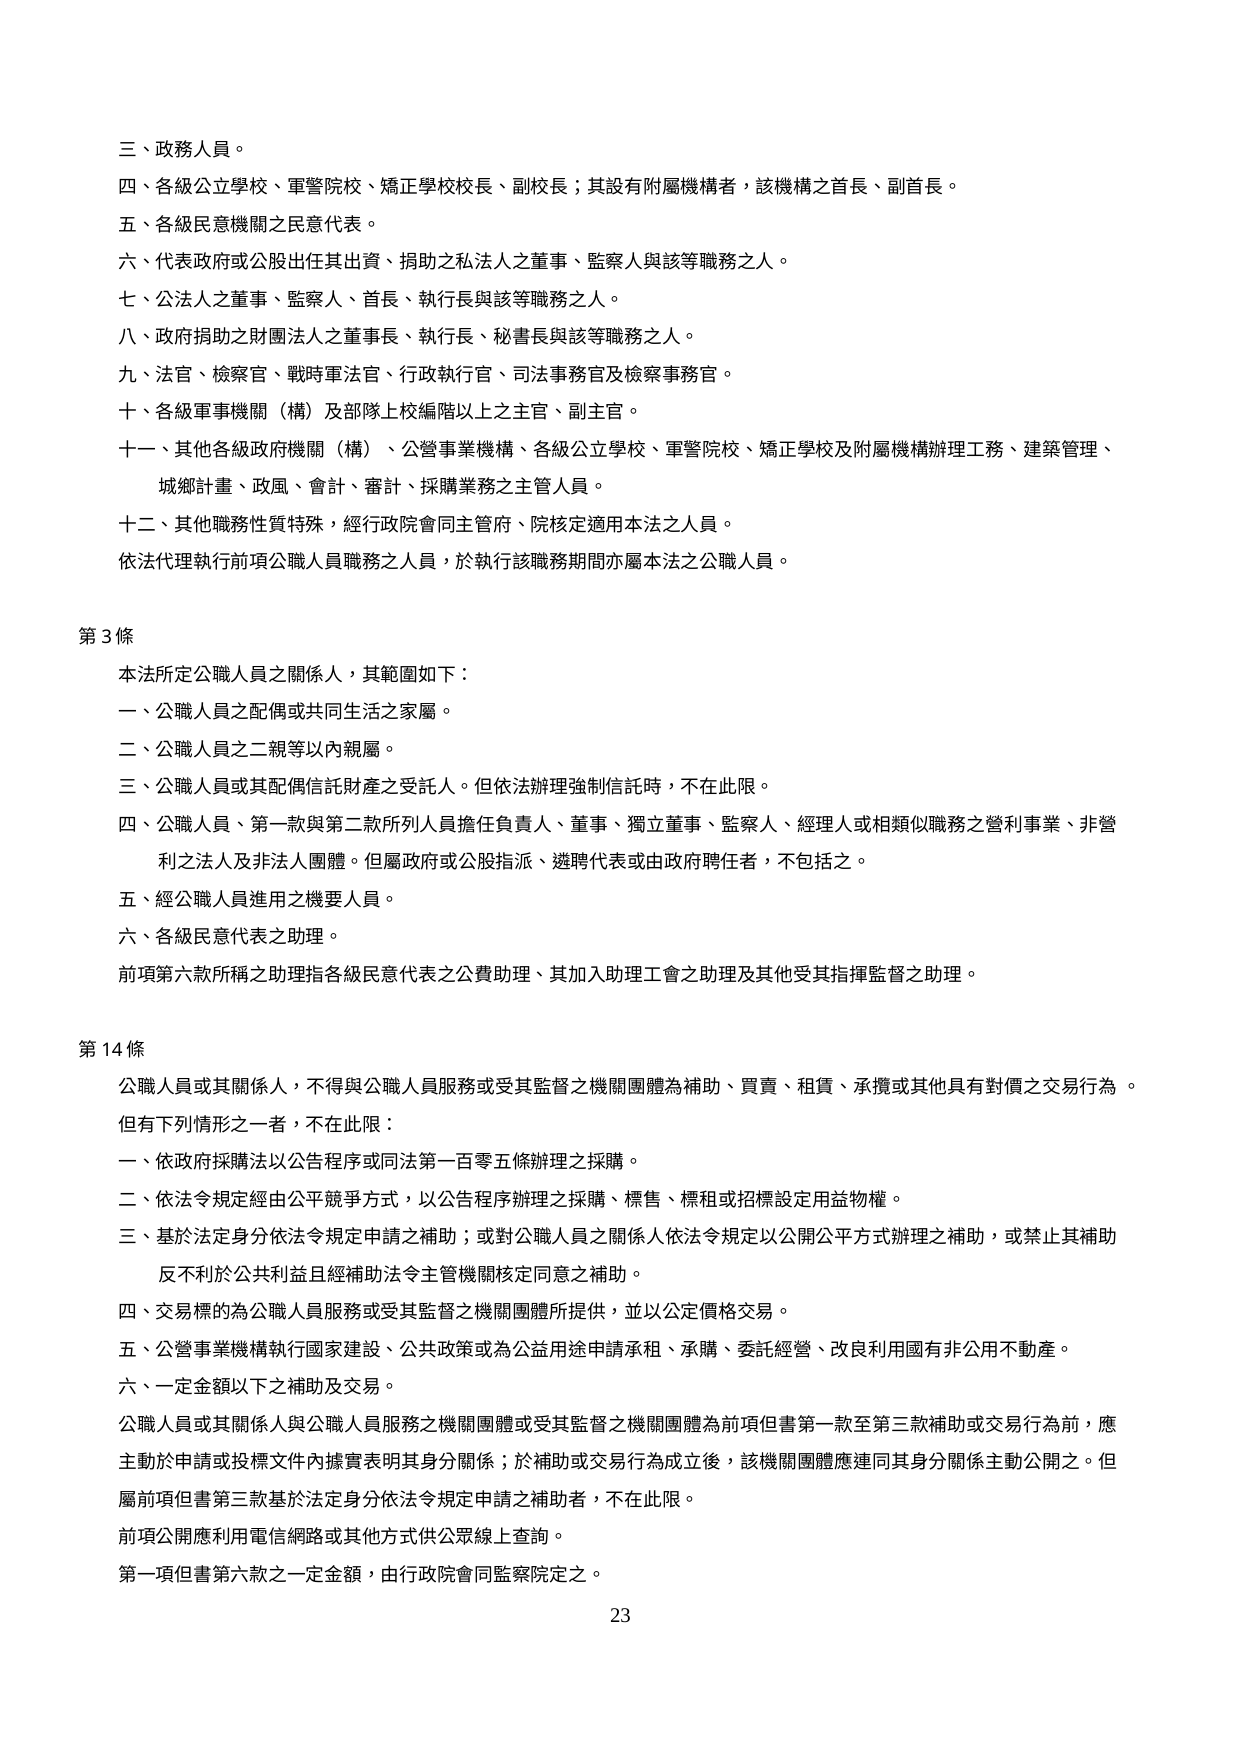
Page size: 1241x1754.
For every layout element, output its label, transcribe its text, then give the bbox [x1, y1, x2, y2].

text 三、基於法定身分依法令規定申請之補助；或對公職人員之關係人依法令規定以公開公平方式辦理之補助，或禁止其補助反不利於公共利益且經補助法令主管機關核定同意之補助。 [118, 1217, 1122, 1292]
text 公職人員或其關係人，不得與公職人員服務或受其監督之機關團體為補助、買賣、租賃、承攬或其他具有對價之交易行為。但有下列情形之一者，不在此限： [118, 1067, 1122, 1142]
text 九、法官、檢察官、戰時軍法官、行政執行官、司法事務官及檢察事務官。 [118, 354, 1122, 392]
text 八、政府捐助之財團法人之董事長、執行長、秘書長與該等職務之人。 [118, 317, 1122, 354]
text 一、依政府採購法以公告程序或同法第一百零五條辦理之採購。 [118, 1142, 1122, 1179]
text 四、交易標的為公職人員服務或受其監督之機關團體所提供，並以公定價格交易。 [118, 1292, 1122, 1329]
text 前項第六款所稱之助理指各級民意代表之公費助理、其加入助理工會之助理及其他受其指揮監督之助理。 [118, 954, 1122, 992]
text 四、公職人員、第一款與第二款所列人員擔任負責人、董事、獨立董事、監察人、經理人或相類似職務之營利事業、非營利之法人及非法人團體。但屬政府或公股指派、遴聘代表或由政府聘任者，不包括之。 [118, 804, 1122, 879]
text 本法所定公職人員之關係人，其範圍如下： [118, 654, 1122, 692]
text 六、各級民意代表之助理。 [118, 917, 1122, 954]
text 依法代理執行前項公職人員職務之人員，於執行該職務期間亦屬本法之公職人員。 [118, 542, 1122, 579]
text 十一、其他各級政府機關（構）、公營事業機構、各級公立學校、軍警院校、矯正學校及附屬機構辦理工務、建築管理、城鄉計畫、政風、會計、審計、採購業務之主管人員。 [118, 429, 1122, 504]
text 公職人員或其關係人與公職人員服務之機關團體或受其監督之機關團體為前項但書第一款至第三款補助或交易行為前，應主動於申請或投標文件內據實表明其身分關係；於補助或交易行為成立後，該機關團體應連同其身分關係主動公開之。但屬前項但書第三款基於法定身分依法令規定申請之補助者，不在此限。 [118, 1404, 1122, 1517]
text 二、依法令規定經由公平競爭方式，以公告程序辦理之採購、標售、標租或招標設定用益物權。 [118, 1179, 1122, 1217]
text 五、各級民意機關之民意代表。 [118, 204, 1122, 242]
text 六、一定金額以下之補助及交易。 [118, 1367, 1122, 1404]
text 五、公營事業機構執行國家建設、公共政策或為公益用途申請承租、承購、委託經營、改良利用國有非公用不動產。 [118, 1329, 1122, 1367]
text 三、政務人員。 [118, 129, 1122, 167]
text 六、代表政府或公股出任其出資、捐助之私法人之董事、監察人與該等職務之人。 [118, 242, 1122, 279]
text 二、公職人員之二親等以內親屬。 [118, 729, 1122, 767]
text 第3條 [44, 617, 1216, 654]
text 十二、其他職務性質特殊，經行政院會同主管府、院核定適用本法之人員。 [118, 504, 1122, 542]
text 一、公職人員之配偶或共同生活之家屬。 [118, 692, 1122, 729]
text 三、公職人員或其配偶信託財產之受託人。但依法辦理強制信託時，不在此限。 [118, 767, 1122, 804]
text 第一項但書第六款之一定金額，由行政院會同監察院定之。 [118, 1554, 1122, 1592]
text 七、公法人之董事、監察人、首長、執行長與該等職務之人。 [118, 279, 1122, 317]
text 第14條 [44, 1029, 1216, 1067]
text 十、各級軍事機關（構）及部隊上校編階以上之主官、副主官。 [118, 392, 1122, 429]
text 四、各級公立學校、軍警院校、矯正學校校長、副校長；其設有附屬機構者，該機構之首長、副首長。 [118, 167, 1122, 204]
text 前項公開應利用電信網路或其他方式供公眾線上查詢。 [118, 1517, 1122, 1554]
text 五、經公職人員進用之機要人員。 [118, 879, 1122, 917]
